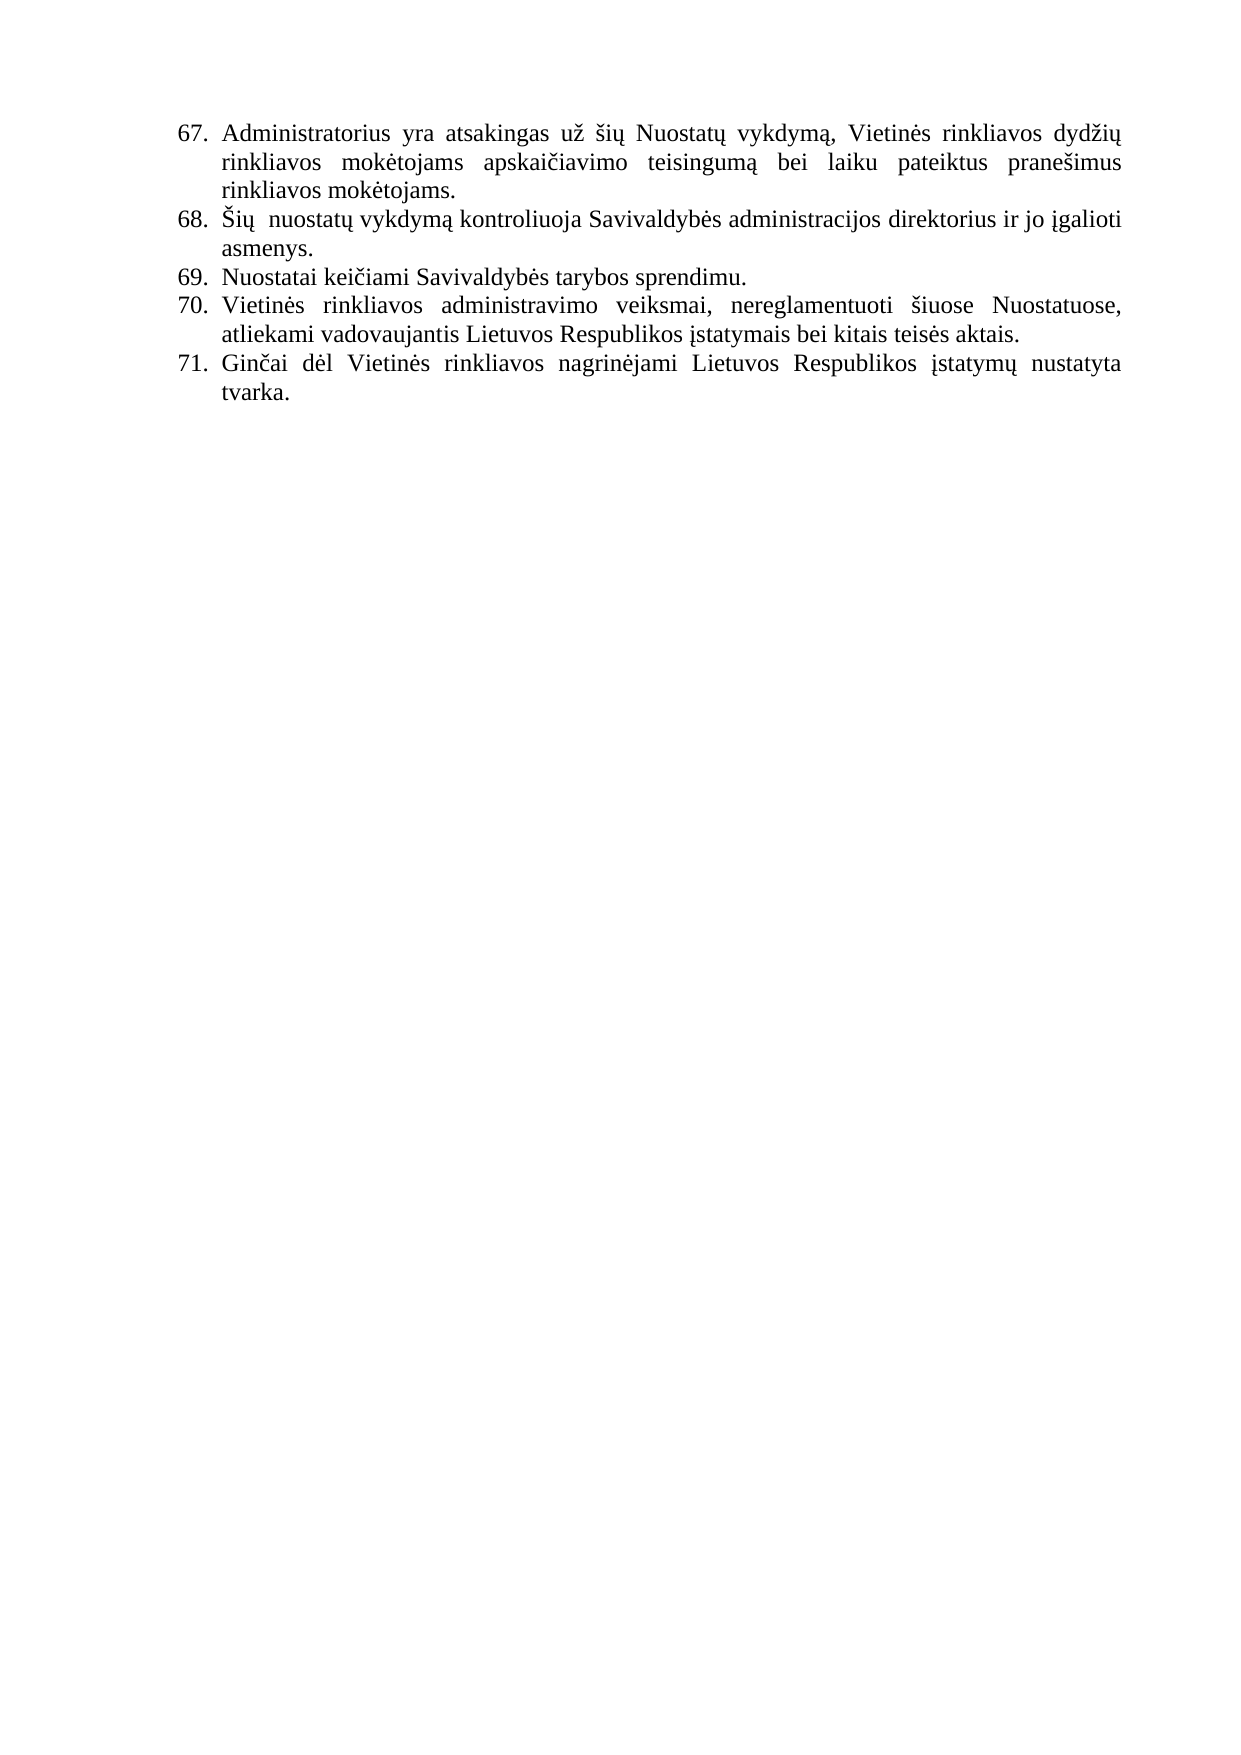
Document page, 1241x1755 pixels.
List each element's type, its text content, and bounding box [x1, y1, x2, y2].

text 69. Nuostatai keičiami Savivaldybės tarybos sprendimu. [177, 262, 1122, 291]
text 70. Vietinės rinkliavos administravimo veiksmai, nereglamentuoti šiuose Nuostatuose, atliekami vadovaujantis Lietuvos Respublikos įstatymais bei kitais teisės aktais. [177, 291, 1122, 348]
text 71. Ginčai dėl Vietinės rinkliavos nagrinėjami Lietuvos Respublikos įstatymų nustatyta tvarka. [177, 348, 1122, 406]
text 68. Šių nuostatų vykdymą kontroliuoja Savivaldybės administracijos direktorius ir jo įgalioti asmenys. [177, 204, 1122, 262]
text 67. Administratorius yra atsakingas už šių Nuostatų vykdymą, Vietinės rinkliavos dydžių rinkliavos mokėtojams apskaičiavimo teisingumą bei laiku pateiktus pranešimus rinkliavos mokėtojams. [177, 118, 1122, 204]
